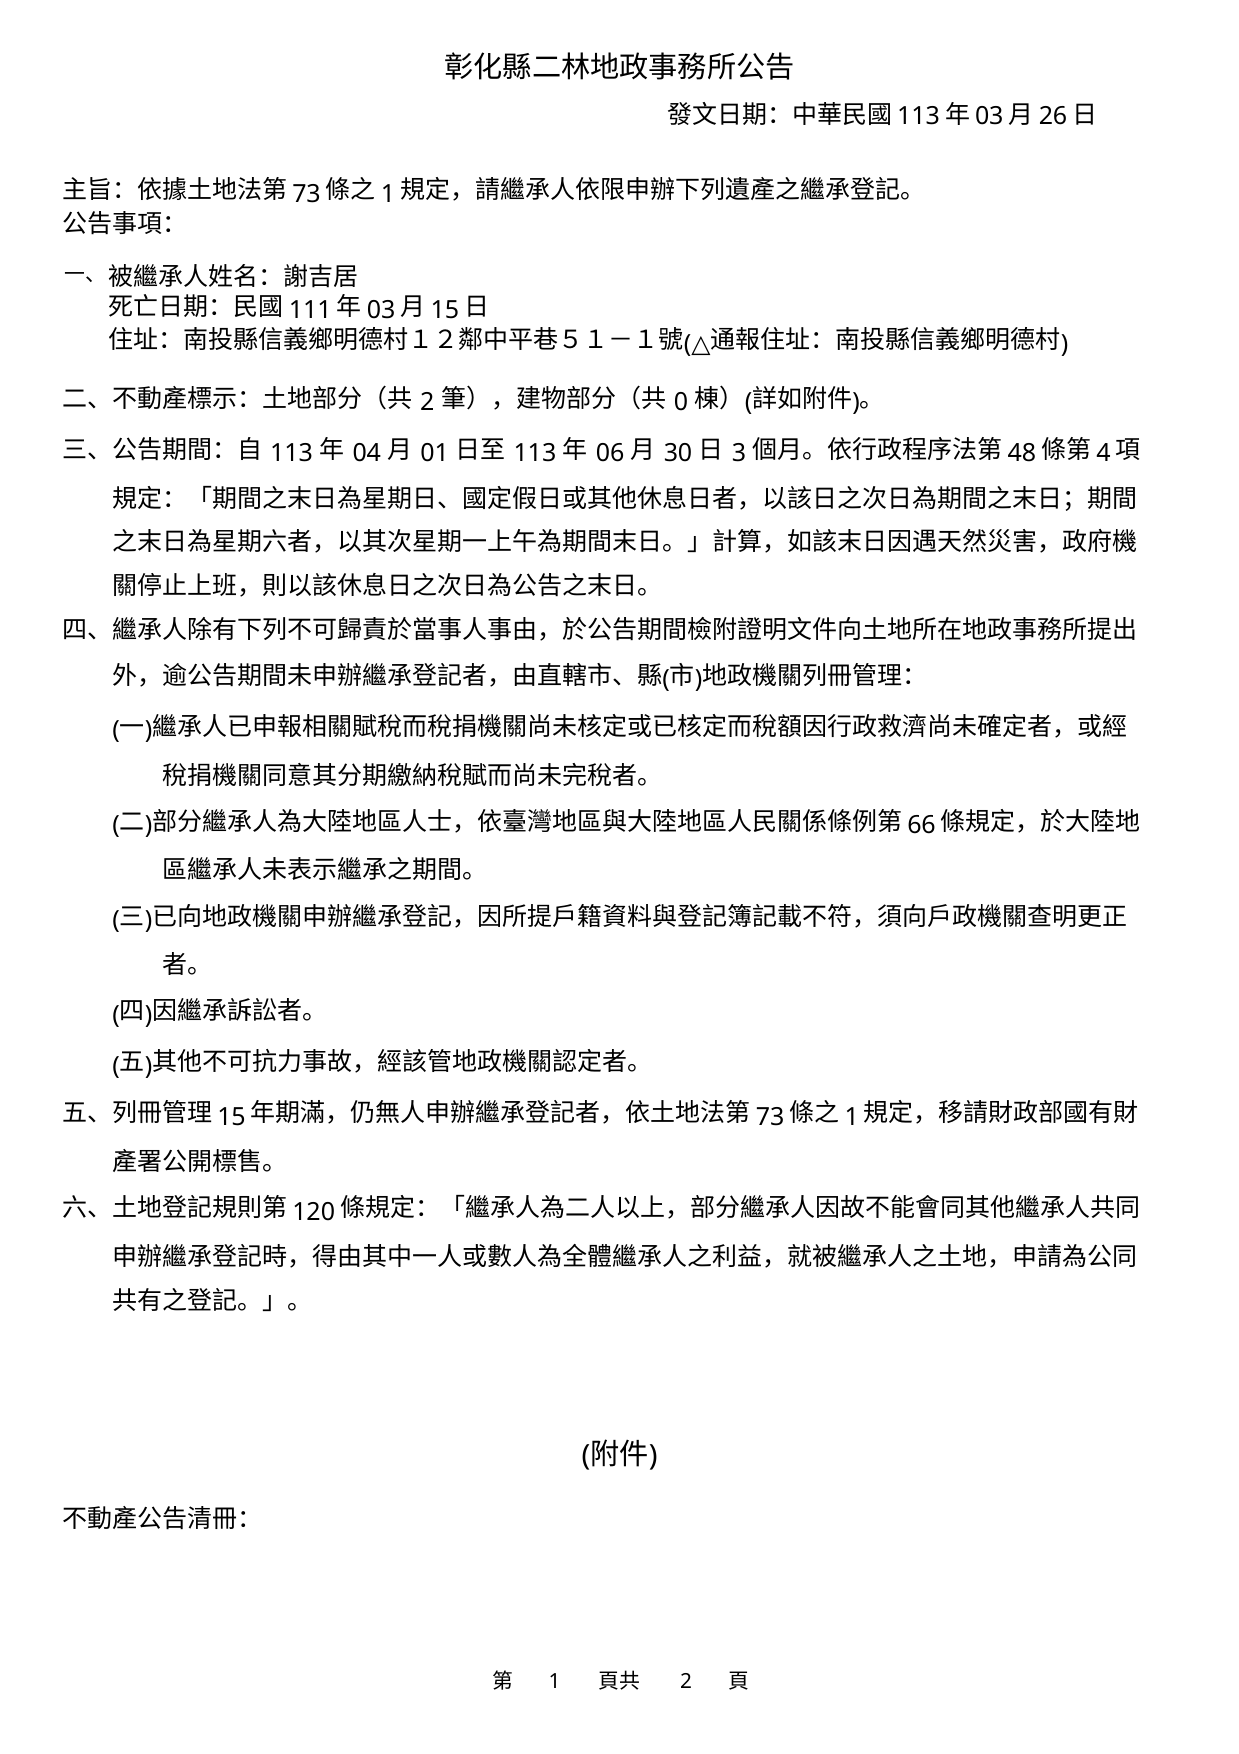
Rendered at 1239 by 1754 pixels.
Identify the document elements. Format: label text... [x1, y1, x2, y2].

table_cell 1 [523, 1661, 585, 1701]
table_cell [1177, 41, 1239, 94]
table_cell [0, 1557, 62, 1661]
table_cell [585, 95, 653, 135]
table_header [523, 0, 585, 41]
table_cell [1177, 1661, 1239, 1701]
table_header [653, 0, 667, 41]
table_cell [667, 1383, 718, 1423]
table_cell [667, 135, 718, 176]
table_cell [0, 135, 62, 176]
table_header [585, 0, 653, 41]
table_cell 不動產公告清冊： [62, 1485, 1177, 1557]
table_cell [62, 1661, 109, 1701]
table_header [109, 0, 482, 41]
table_cell [1177, 176, 1239, 246]
table_cell [585, 1383, 653, 1423]
table_cell [62, 1557, 109, 1661]
table_header [667, 0, 718, 41]
table_cell [653, 1557, 667, 1661]
table_cell [109, 95, 482, 135]
table_cell [109, 135, 482, 176]
table_cell 一、 [62, 263, 109, 313]
table_cell [483, 135, 523, 176]
table_cell [1177, 1485, 1239, 1557]
table_cell 頁共 [585, 1661, 653, 1701]
table_cell 第 [483, 1661, 523, 1701]
table_cell [483, 95, 523, 135]
table_header [1177, 0, 1239, 41]
table_cell [0, 41, 62, 94]
table_cell [1177, 314, 1239, 384]
table_cell [0, 263, 62, 313]
table_cell [0, 176, 62, 246]
table_cell [0, 1485, 62, 1557]
table_cell [1177, 263, 1239, 313]
table_cell [585, 135, 653, 176]
table_cell [1177, 1557, 1239, 1661]
table_cell [1177, 246, 1239, 262]
table_cell [1177, 135, 1239, 176]
table_cell [109, 1661, 482, 1701]
table_cell [759, 1383, 1177, 1423]
table_header [62, 0, 109, 41]
table_cell [718, 1557, 759, 1661]
table_cell [0, 1424, 62, 1485]
table_cell (附件) [62, 1424, 1177, 1485]
table_cell 被繼承人姓名：謝吉居 死亡日期：民國111年03月15日 住址：南投縣信義鄉明德村１２鄰中平巷５１－１號(△通報住址：南投縣信義鄉明德村) [109, 263, 1177, 384]
table_cell 二、不動產標示：土地部分（共 2 筆），建物部分（共 0 棟）(詳如附件)。 三、公告期間：自 113 年 04 月 01 日至 113 年 06 月 30 日 3 個月。依行政程序法第48條第4項 規定：「期間之末日為星期日、國定假日或其他休息日者，以該日之次日為期間之末日；期間 之末日為星期六者，以其次星期一上午為期間末日。」計算，如該末日因遇天然災害，政府機 關停止上班，則以該休息日之次日為公告之末日。 四、繼承人除有下列不可歸責於當事人事由，於公告期間檢附證明文件向土地所在地政事務所提出 外，逾公告期間未申辦繼承登記者，由直轄市、縣(市)地政機關列冊管理： (一)繼承人已申報相關賦稅而稅捐機關尚未核定或已核定而稅額因行政救濟尚未確定者，或經 稅捐機關同意其分期繳納稅賦而尚未完稅者。 (二)部分繼承人為大陸地區人士，依臺灣地區與大陸地區人民關係條例第66條規定，於大陸地 區繼承人未表示繼承之期間。 (三)已向地政機關申辦繼承登記，因所提戶籍資料與登記簿記載不符，須向戶政機關查明更正 者。 (四)因繼承訴訟者。 (五)其他不可抗力事故，經該管地政機關認定者。 五、列冊管理15年期滿，仍無人申辦繼承登記者，依土地法第73條之1規定，移請財政部國有財 產署公開標售。 六、土地登記規則第120條規定：「繼承人為二人以上，部分繼承人因故不能會同其他繼承人共同 申辦繼承登記時，得由其中一人或數人為全體繼承人之利益，就被繼承人之土地，申請為公同 共有之登記。」。 [62, 384, 1177, 1383]
table_cell [0, 1383, 62, 1423]
table_cell [759, 1661, 1177, 1701]
table_cell [1177, 1424, 1239, 1485]
table_cell [718, 135, 759, 176]
table_cell 2 [653, 1661, 718, 1701]
table_cell [62, 314, 109, 384]
table_cell [523, 135, 585, 176]
table_cell [0, 384, 62, 1383]
table_cell [62, 95, 109, 135]
table_cell [109, 1383, 482, 1423]
table_cell [718, 1383, 759, 1423]
table_cell [759, 1557, 1177, 1661]
table_cell [1177, 95, 1239, 135]
table_header [0, 0, 62, 41]
table_cell [483, 1557, 523, 1661]
table_cell [759, 135, 1177, 176]
table_cell [653, 135, 667, 176]
table_cell [109, 1557, 482, 1661]
table_cell [0, 246, 62, 262]
table_cell [0, 1661, 62, 1701]
table_cell [0, 314, 62, 384]
table_cell [653, 1383, 667, 1423]
table_header [718, 0, 759, 41]
table_cell [483, 1383, 523, 1423]
table_cell [62, 1383, 109, 1423]
table_cell [523, 1383, 585, 1423]
table_header [483, 0, 523, 41]
table_cell [1177, 1383, 1239, 1423]
table_cell [62, 135, 109, 176]
table_cell [0, 95, 62, 135]
table_header [759, 0, 1177, 41]
table_cell [667, 1557, 718, 1661]
table_cell [585, 1557, 653, 1661]
table_cell [653, 95, 667, 135]
table_cell 頁 [718, 1661, 759, 1701]
table_cell 發文日期：中華民國113年03月26日 [667, 95, 1177, 135]
table_cell [1177, 384, 1239, 1383]
table_cell 彰化縣二林地政事務所公告 [62, 41, 1177, 94]
table_cell [523, 95, 585, 135]
table_cell 主旨：依據土地法第73條之1規定，請繼承人依限申辦下列遺產之繼承登記。 公告事項： [62, 176, 1177, 262]
table_cell [523, 1557, 585, 1661]
